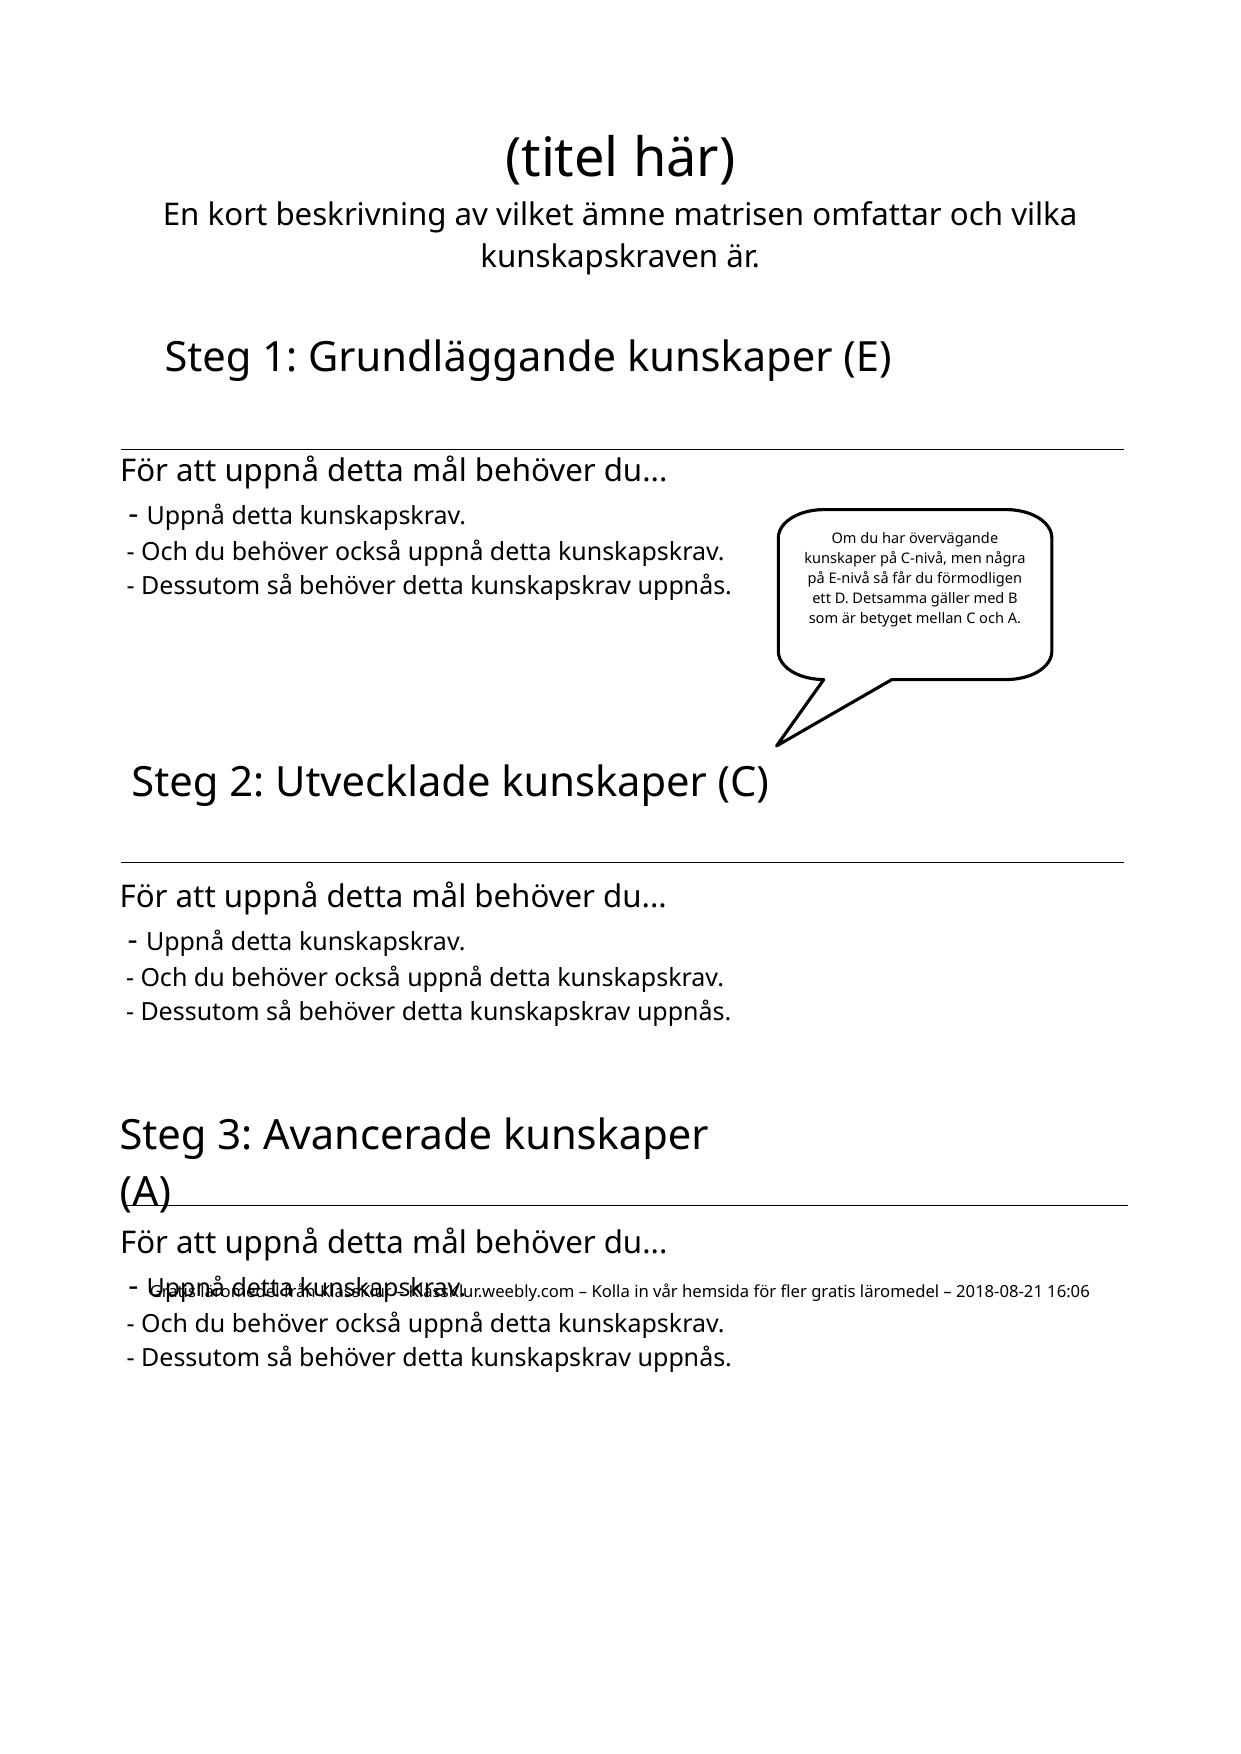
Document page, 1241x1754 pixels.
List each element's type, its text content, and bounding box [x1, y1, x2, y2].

text (titel här) [118, 118, 1122, 192]
text En kort beskrivning av vilket ämne matrisen omfattar och vilka kunskapskraven är. [118, 192, 1122, 277]
text Gratis läromedel från KlassKlur – KlassKlur.weebly.com – Kolla in vår hemsida för fler gratis läromedel – 2018-08-21 16:06 [118, 1280, 1122, 1302]
